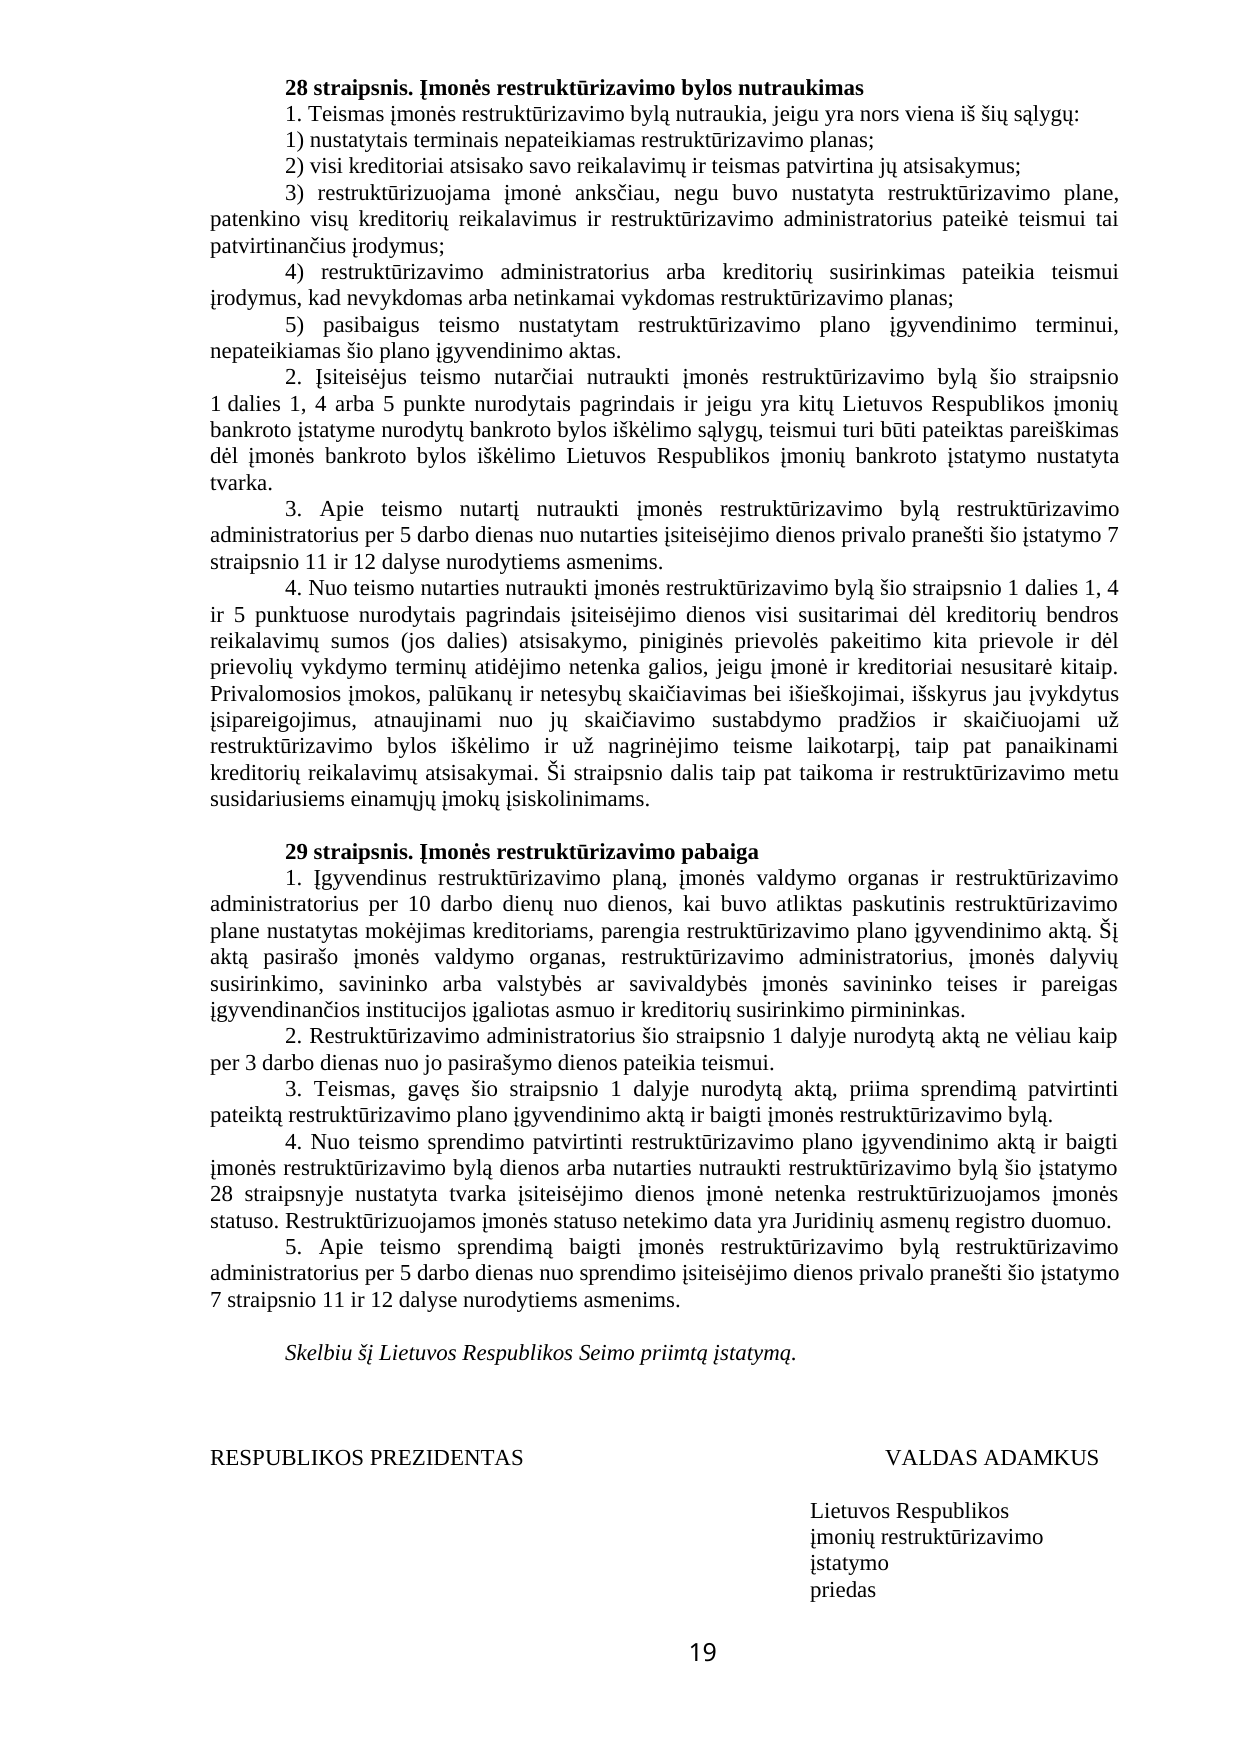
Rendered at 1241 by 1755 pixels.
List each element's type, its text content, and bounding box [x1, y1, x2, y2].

text įmonių restruktūrizavimo [210, 1523, 1120, 1549]
text 4. Nuo teismo nutarties nutraukti įmonės restruktūrizavimo bylą šio straipsnio 1 dalies 1, 4 ir 5 punktuose nurodytais pagrindais įsiteisėjimo dienos visi susitarimai dėl kreditorių bendros reikalavimų sumos (jos dalies) atsisakymo, piniginės prievolės pakeitimo kita prievole ir dėl prievolių vykdymo terminų atidėjimo netenka galios, jeigu įmonė ir kreditoriai nesusitarė kitaip. Privalomosios įmokos, palūkanų ir netesybų skaičiavimas bei išieškojimai, išskyrus jau įvykdytus įsipareigojimus, atnaujinami nuo jų skaičiavimo sustabdymo pradžios ir skaičiuojami už restruktūrizavimo bylos iškėlimo ir už nagrinėjimo teisme laikotarpį, taip pat panaikinami kreditorių reikalavimų atsisakymai. Ši straipsnio dalis taip pat taikoma ir restruktūrizavimo metu susidariusiems einamųjų įmokų įsiskolinimams. [210, 574, 1120, 811]
text Lietuvos Respublikos [210, 1497, 1120, 1523]
text Skelbiu šį Lietuvos Respublikos Seimo priimtą įstatymą. [210, 1338, 1120, 1365]
text 5. Apie teismo sprendimą baigti įmonės restruktūrizavimo bylą restruktūrizavimo administratorius per 5 darbo dienas nuo sprendimo įsiteisėjimo dienos privalo pranešti šio įstatymo 7 straipsnio 11 ir 12 dalyse nurodytiems asmenims. [210, 1233, 1120, 1312]
text įstatymo [210, 1549, 1120, 1576]
text 2. Restruktūrizavimo administratorius šio straipsnio 1 dalyje nurodytą aktą ne vėliau kaip per 3 darbo dienas nuo jo pasirašymo dienos pateikia teismui. [210, 1022, 1119, 1075]
text 4) restruktūrizavimo administratorius arba kreditorių susirinkimas pateikia teismui įrodymus, kad nevykdomas arba netinkamai vykdomas restruktūrizavimo planas; [210, 258, 1120, 311]
text 1. Įgyvendinus restruktūrizavimo planą, įmonės valdymo organas ir restruktūrizavimo administratorius per 10 darbo dienų nuo dienos, kai buvo atliktas paskutinis restruktūrizavimo plane nustatytas mokėjimas kreditoriams, parengia restruktūrizavimo plano įgyvendinimo aktą. Šį aktą pasirašo įmonės valdymo organas, restruktūrizavimo administratorius, įmonės dalyvių susirinkimo, savininko arba valstybės ar savivaldybės įmonės savininko teises ir pareigas įgyvendinančios institucijos įgaliotas asmuo ir kreditorių susirinkimo pirmininkas. [210, 864, 1119, 1022]
text 29 straipsnis. Įmonės restruktūrizavimo pabaiga [210, 838, 1119, 864]
text 2) visi kreditoriai atsisako savo reikalavimų ir teismas patvirtina jų atsisakymus; [210, 153, 1120, 179]
text priedas [210, 1576, 1120, 1602]
text 4. Nuo teismo sprendimo patvirtinti restruktūrizavimo plano įgyvendinimo aktą ir baigti įmonės restruktūrizavimo bylą dienos arba nutarties nutraukti restruktūrizavimo bylą šio įstatymo 28 straipsnyje nustatyta tvarka įsiteisėjimo dienos įmonė netenka restruktūrizuojamos įmonės statuso. Restruktūrizuojamos įmonės statuso netekimo data yra Juridinių asmenų registro duomuo. [210, 1128, 1119, 1233]
text 1. Teismas įmonės restruktūrizavimo bylą nutraukia, jeigu yra nors viena iš šių sąlygų: [210, 100, 1120, 126]
text 28 straipsnis. Įmonės restruktūrizavimo bylos nutraukimas [210, 73, 1120, 100]
text 3. Apie teismo nutartį nutraukti įmonės restruktūrizavimo bylą restruktūrizavimo administratorius per 5 darbo dienas nuo nutarties įsiteisėjimo dienos privalo pranešti šio įstatymo 7 straipsnio 11 ir 12 dalyse nurodytiems asmenims. [210, 495, 1120, 574]
text 2. Įsiteisėjus teismo nutarčiai nutraukti įmonės restruktūrizavimo bylą šio straipsnio 1 dalies 1, 4 arba 5 punkte nurodytais pagrindais ir jeigu yra kitų Lietuvos Respublikos įmonių bankroto įstatyme nurodytų bankroto bylos iškėlimo sąlygų, teismui turi būti pateiktas pareiškimas dėl įmonės bankroto bylos iškėlimo Lietuvos Respublikos įmonių bankroto įstatymo nustatyta tvarka. [210, 363, 1120, 495]
text 5) pasibaigus teismo nustatytam restruktūrizavimo plano įgyvendinimo terminui, nepateikiamas šio plano įgyvendinimo aktas. [210, 311, 1120, 363]
text 3) restruktūrizuojama įmonė anksčiau, negu buvo nustatyta restruktūrizavimo plane, patenkino visų kreditorių reikalavimus ir restruktūrizavimo administratorius pateikė teismui tai patvirtinančius įrodymus; [210, 179, 1120, 258]
text 1) nustatytais terminais nepateikiamas restruktūrizavimo planas; [210, 126, 1120, 153]
text RESPUBLIKOS PREZIDENTAS VALDAS ADAMKUS [210, 1444, 1120, 1470]
text 3. Teismas, gavęs šio straipsnio 1 dalyje nurodytą aktą, priima sprendimą patvirtinti pateiktą restruktūrizavimo plano įgyvendinimo aktą ir baigti įmonės restruktūrizavimo bylą. [210, 1075, 1119, 1128]
